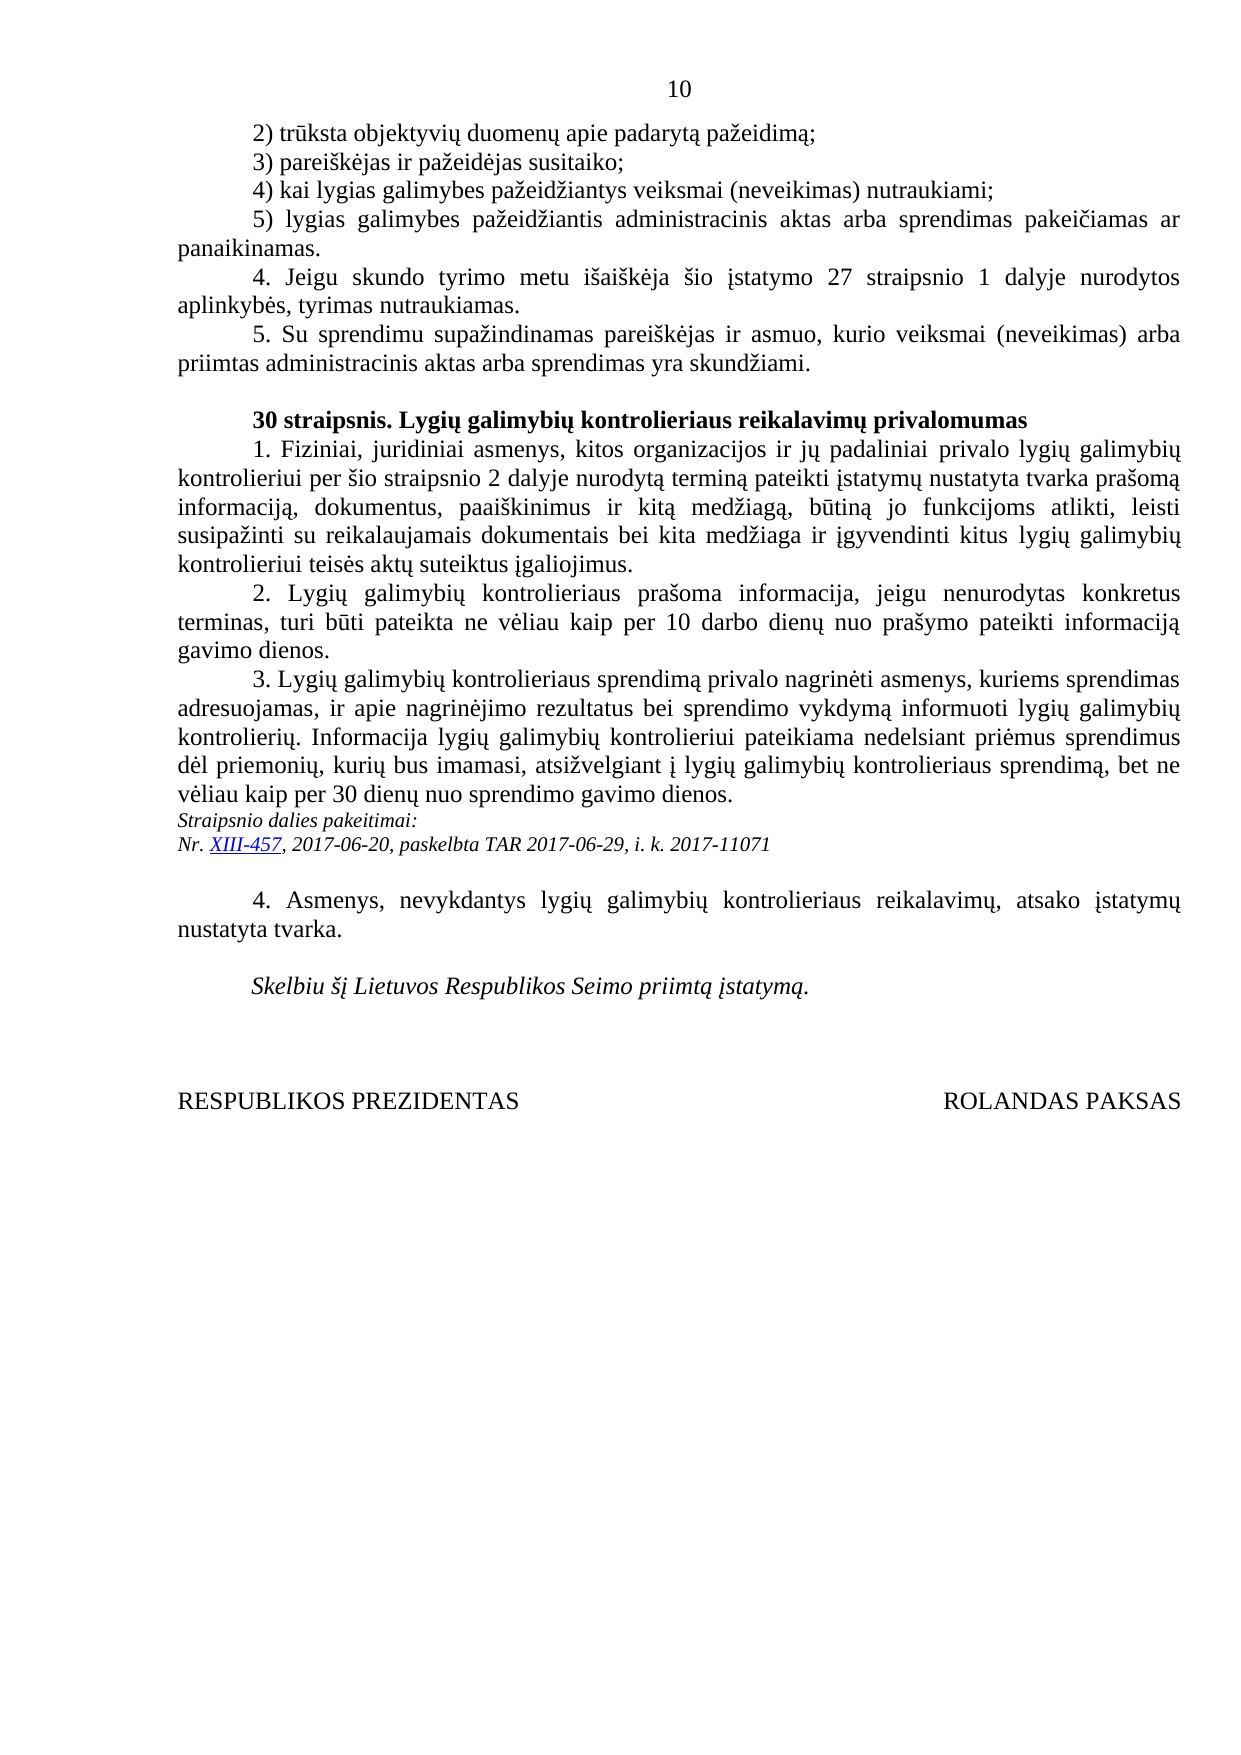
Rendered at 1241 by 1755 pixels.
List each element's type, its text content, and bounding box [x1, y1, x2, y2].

text 4) kai lygias galimybes pažeidžiantys veiksmai (neveikimas) nutraukiami; [177, 176, 1181, 204]
text 30 straipsnis. Lygių galimybių kontrolieriaus reikalavimų privalomumas [177, 406, 1181, 434]
text 5. Su sprendimu supažindinamas pareiškėjas ir asmuo, kurio veiksmai (neveikimas) arba priimtas administracinis aktas arba sprendimas yra skundžiami. [177, 319, 1181, 377]
text RESPUBLIKOS PREZIDENTAS ROLANDAS PAKSAS [177, 1086, 1181, 1115]
text Nr. XIII-457, 2017-06-20, paskelbta TAR 2017-06-29, i. k. 2017-11071 [177, 832, 1181, 856]
text 4. Asmenys, nevykdantys lygių galimybių kontrolieriaus reikalavimų, atsako įstatymų nustatyta tvarka. [177, 885, 1181, 942]
text Straipsnio dalies pakeitimai: [177, 808, 1181, 832]
text 5) lygias galimybes pažeidžiantis administracinis aktas arba sprendimas pakeičiamas ar panaikinamas. [177, 204, 1181, 262]
text 1. Fiziniai, juridiniai asmenys, kitos organizacijos ir jų padaliniai privalo lygių galimybių kontrolieriui per šio straipsnio 2 dalyje nurodytą terminą pateikti įstatymų nustatyta tvarka prašomą informaciją, dokumentus, paaiškinimus ir kitą medžiagą, būtiną jo funkcijoms atlikti, leisti susipažinti su reikalaujamais dokumentais bei kita medžiaga ir įgyvendinti kitus lygių galimybių kontrolieriui teisės aktų suteiktus įgaliojimus. [177, 434, 1181, 578]
text 2. Lygių galimybių kontrolieriaus prašoma informacija, jeigu nenurodytas konkretus terminas, turi būti pateikta ne vėliau kaip per 10 darbo dienų nuo prašymo pateikti informaciją gavimo dienos. [177, 578, 1181, 664]
text 4. Jeigu skundo tyrimo metu išaiškėja šio įstatymo 27 straipsnio 1 dalyje nurodytos aplinkybės, tyrimas nutraukiamas. [177, 262, 1181, 319]
text Skelbiu šį Lietuvos Respublikos Seimo priimtą įstatymą. [177, 971, 1181, 1000]
text 2) trūksta objektyvių duomenų apie padarytą pažeidimą; [177, 118, 1181, 147]
text 3) pareiškėjas ir pažeidėjas susitaiko; [177, 147, 1181, 176]
text 3. Lygių galimybių kontrolieriaus sprendimą privalo nagrinėti asmenys, kuriems sprendimas adresuojamas, ir apie nagrinėjimo rezultatus bei sprendimo vykdymą informuoti lygių galimybių kontrolierių. Informacija lygių galimybių kontrolieriui pateikiama nedelsiant priėmus sprendimus dėl priemonių, kurių bus imamasi, atsižvelgiant į lygių galimybių kontrolieriaus sprendimą, bet ne vėliau kaip per 30 dienų nuo sprendimo gavimo dienos. [177, 664, 1181, 808]
